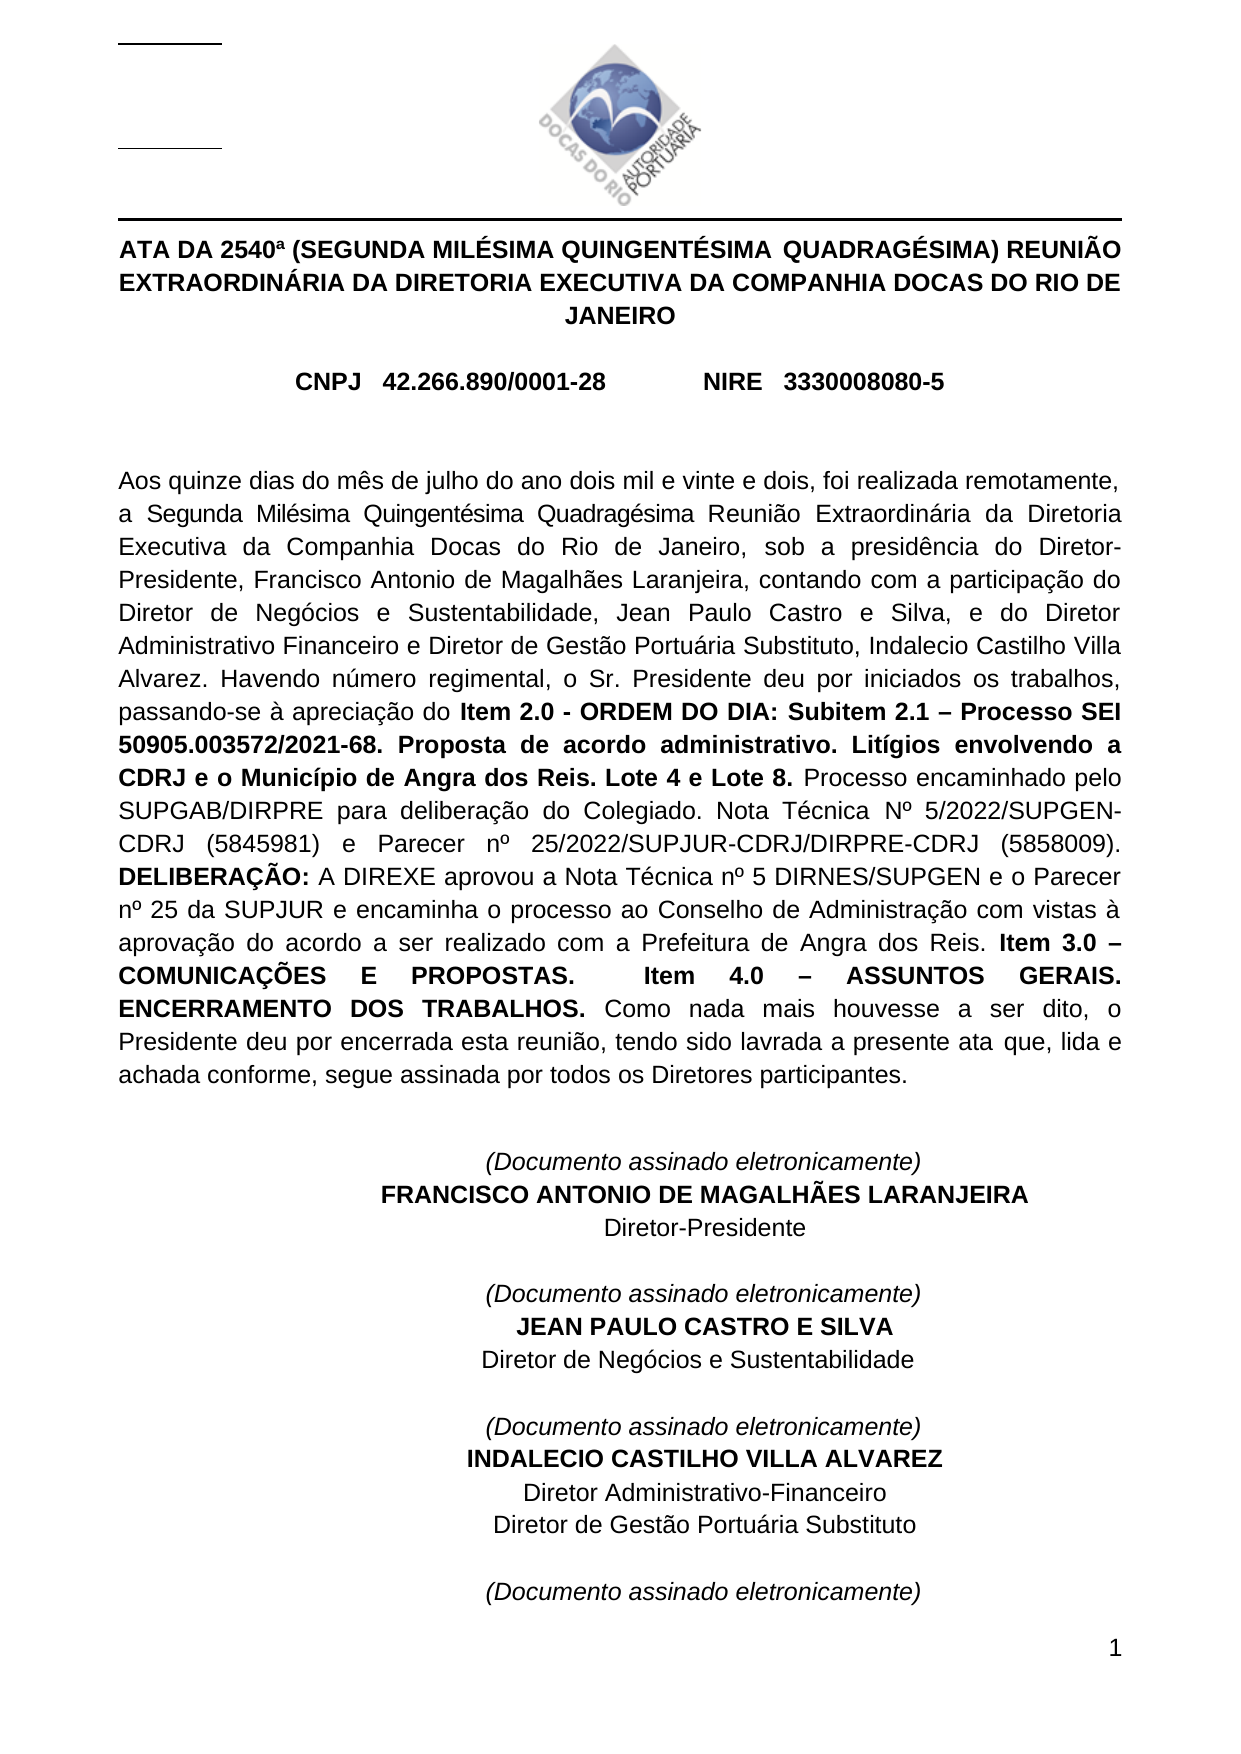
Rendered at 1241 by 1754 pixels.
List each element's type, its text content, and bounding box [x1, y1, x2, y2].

text (Documento assinado eletronicamente) [288, 1147, 1122, 1176]
text Diretor-Presidente [288, 1213, 1122, 1242]
text (Documento assinado eletronicamente) [288, 1279, 1122, 1308]
text Diretor de Gestão Portuária Substituto [288, 1511, 1122, 1539]
text JEAN PAULO CASTRO E SILVA [288, 1312, 1122, 1341]
text (Documento assinado eletronicamente) [288, 1577, 1122, 1605]
text Diretor Administrativo-Financeiro [288, 1477, 1122, 1506]
text CNPJ 42.266.890/0001-28 NIRE 3330008080-5 [118, 367, 1122, 396]
text Diretor de Negócios e Sustentabilidade [288, 1345, 1122, 1374]
text Aos quinze dias do mês de julho do ano dois mil e vinte e dois, foi realizada remotamente, a Segunda Milésima Quingentésima Quadragésima Reunião Extraordinária da Diretoria Executiva da Companhia Docas do Rio de Janeiro, sob a presidência do Diretor-Presidente, Francisco Antonio de Magalhães Laranjeira, contando com a participação do Diretor de Negócios e Sustentabilidade, Jean Paulo Castro e Silva, e do Diretor Administrativo Financeiro e Diretor de Gestão Portuária Substituto, Indalecio Castilho Villa Alvarez. Havendo número regimental, o Sr. Presidente deu por iniciados os trabalhos, passando-se à apreciação do Item 2.0 - ORDEM DO DIA: Subitem 2.1 – Processo SEI 50905.003572/2021-68. Proposta de acordo administrativo. Litígios envolvendo a CDRJ e o Município de Angra dos Reis. Lote 4 e Lote 8. Processo encaminhado pelo SUPGAB/DIRPRE para deliberação do Colegiado. Nota Técnica Nº 5/2022/SUPGEN-CDRJ (5845981) e Parecer nº 25/2022/SUPJUR-CDRJ/DIRPRE-CDRJ (5858009). DELIBERAÇÃO: A DIREXE aprovou a Nota Técnica nº 5 DIRNES/SUPGEN e o Parecer nº 25 da SUPJUR e encaminha o processo ao Conselho de Administração com vistas à aprovação do acordo a ser realizado com a Prefeitura de Angra dos Reis. Item 3.0 – COMUNICAÇÕES E PROPOSTAS. Item 4.0 – ASSUNTOS GERAIS. ENCERRAMENTO DOS TRABALHOS. Como nada mais houvesse a ser dito, o Presidente deu por encerrada esta reunião, tendo sido lavrada a presente ata que, lida e achada conforme, segue assinada por todos os Diretores participantes. [118, 466, 1122, 1089]
text INDALECIO CASTILHO VILLA ALVAREZ [288, 1444, 1122, 1473]
text (Documento assinado eletronicamente) [288, 1411, 1122, 1440]
text ATA DA 2540ª (SEGUNDA MILÉSIMA QUINGENTÉSIMA QUADRAGÉSIMA) REUNIÃO EXTRAORDINÁRIA DA DIRETORIA EXECUTIVA DA COMPANHIA DOCAS DO RIO DE JANEIRO [118, 235, 1122, 330]
text FRANCISCO ANTONIO DE MAGALHÃES LARANJEIRA [288, 1180, 1122, 1209]
